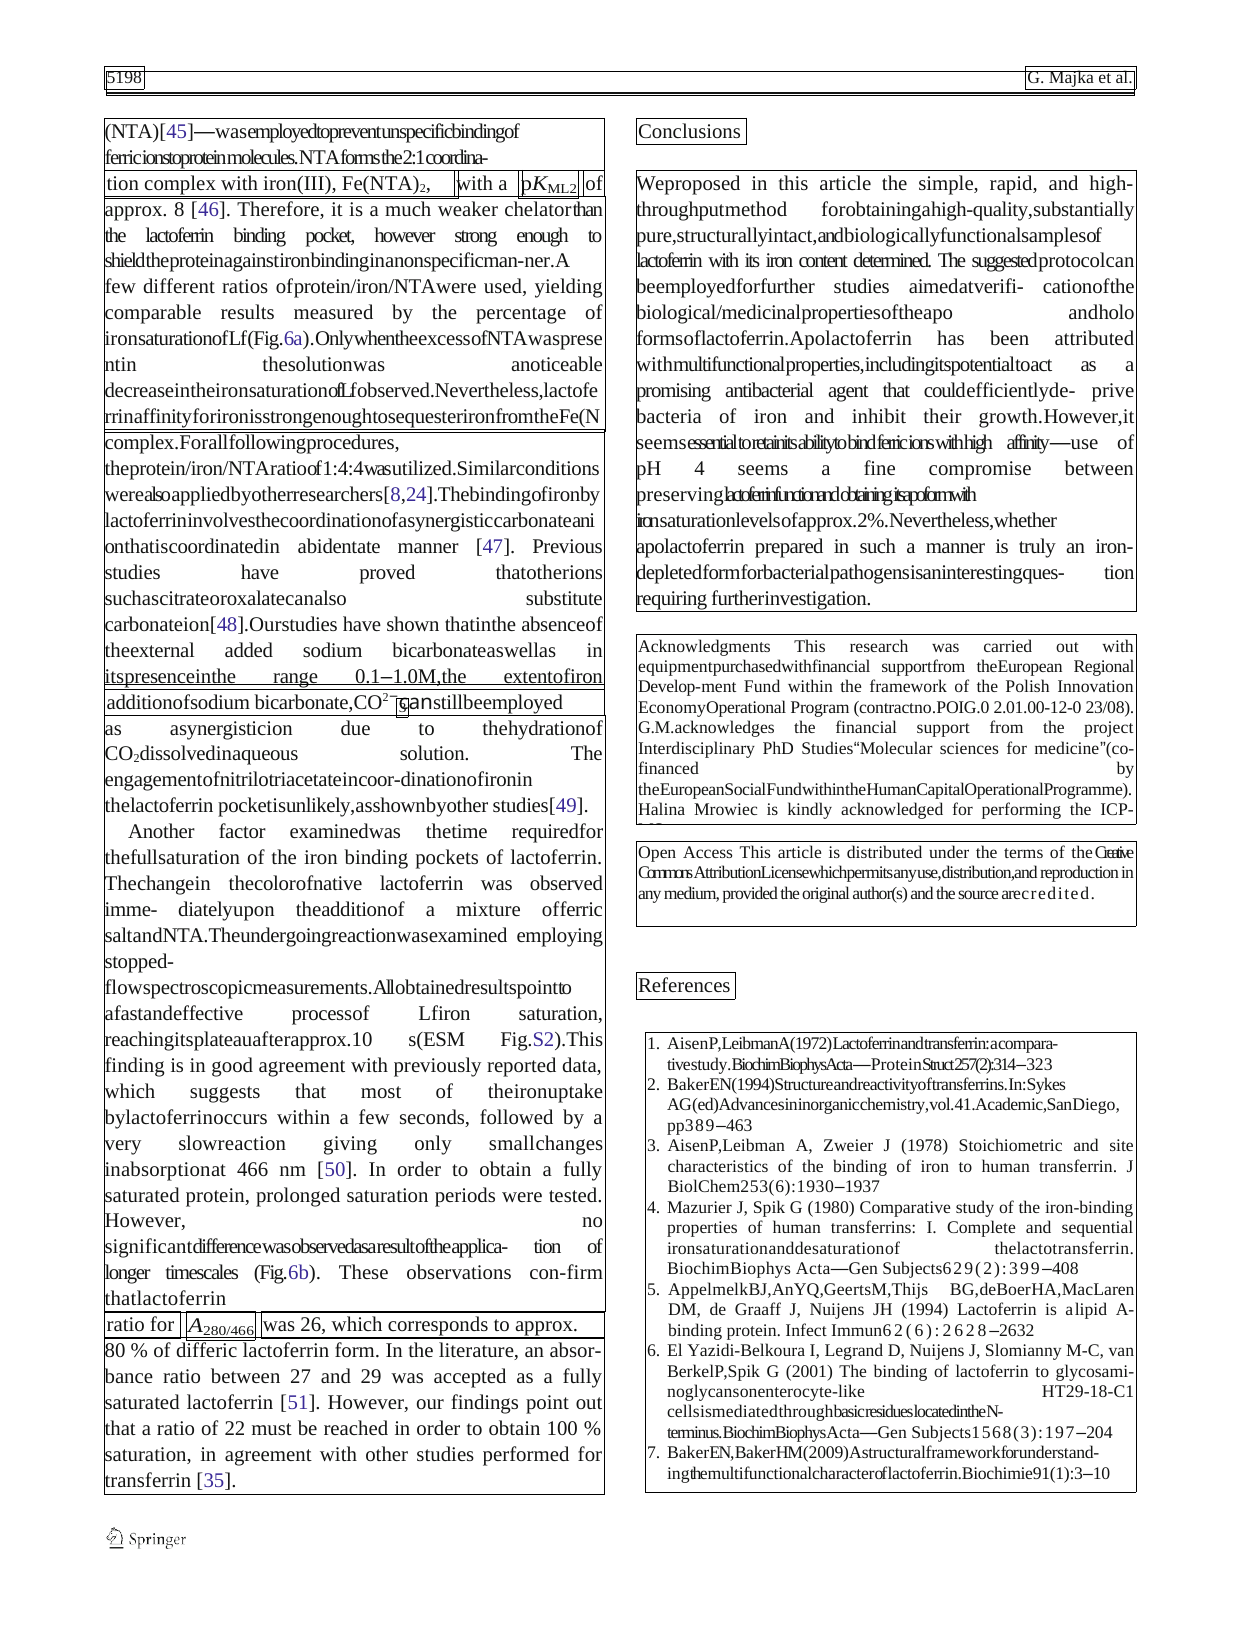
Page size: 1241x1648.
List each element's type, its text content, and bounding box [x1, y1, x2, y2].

text tion complex with iron(III), Fe(NTA)2, [106, 171, 454, 195]
text with a [456, 171, 518, 195]
list El Yazidi-Belkoura I, Legrand D, Nuijens J, Slomianny M-C, van BerkelP,Spik G (2001) The binding of lactoferrin to glycosami-noglycansonenterocyte-like HT29-18-C1 cellsismediatedthroughbasicresidueslocatedintheN-terminus.BiochimBiophysActa—Gen Subjects1568(3):197–204 [647, 1340, 1134, 1442]
text pKML2 [520, 171, 578, 196]
text Weproposed in this article the simple, rapid, and high-throughputmethod forobtainingahigh-quality,substantially pure,structurallyintact,andbiologicallyfunctionalsamplesof lactoferrin with its iron content determined. The suggestedprotocolcan beemployedforfurther studies aimedatverifi- cationofthe biological/medicinalpropertiesoftheapo andholo formsoflactoferrin.Apolactoferrin has been attributed withmultifunctionalproperties,includingitspotentialtoact as a promising antibacterial agent that couldefficientlyde- prive bacteria of iron and inhibit their growth.However,it seemsessentialtoretainitsabilitytobindferricionswithhigh affinity—use of pH 4 seems a fine compromise between preservinglactoferrinfunctionandobtainingitsapoformwith ironsaturationlevelsofapprox.2%.Nevertheless,whether apolactoferrin prepared in such a manner is truly an iron- depletedformforbacterialpathogensisaninterestingques- tion requiring furtherinvestigation. [637, 171, 1134, 610]
list AisenP,Leibman A, Zweier J (1978) Stoichiometric and site characteristics of the binding of iron to human transferrin. J BiolChem253(6):1930–1937 [647, 1135, 1134, 1197]
text 80 % of differic lactoferrin form. In the literature, an absor- bance ratio between 27 and 29 was accepted as a fully saturated lactoferrin [51]. However, our findings point out that a ratio of 22 must be reached in order to obtain 100 % saturation, in agreement with other studies performed for transferrin [35]. [105, 1338, 603, 1492]
text Another factor examinedwas thetime requiredfor thefullsaturation of the iron binding pockets of lactoferrin. Thechangein thecolorofnative lactoferrin was observed imme- diatelyupon theadditionof a mixture offerric saltandNTA.Theundergoingreactionwasexamined employing stopped-flowspectroscopicmeasurements.Allobtainedresultspointto afastandeffective processof Lfiron saturation, reachingitsplateauafterapprox.10 s(ESM Fig.S2).This finding is in good agreement with previously reported data, which suggests that most of theironuptake bylactoferrinoccurs within a few seconds, followed by a very slowreaction giving only smallchanges inabsorptionat 466 nm [50]. In order to obtain a fully saturated protein, prolonged saturation periods were tested. However, no significantdifferencewasobservedasaresultoftheapplica- tion of longer timescales (Fig.6b). These observations con-firm thatlactoferrin actsasathermodynamicallyandkineticallyefficientchelator for iron(III)ion. [105, 819, 603, 1312]
text Acknowledgments This research was carried out with equipmentpurchasedwithfinancial supportfrom theEuropean Regional Develop-ment Fund within the framework of the Polish Innovation EconomyOperational Program (contractno.POIG.0 2.01.00-12-0 23/08). G.M.acknowledges the financial support from the project Interdisciplinary PhD Studies“Molecular sciences for medicine”(co-financed by theEuropeanSocialFundwithintheHumanCapitalOperationalProgramme).Halina Mrowiec is kindly acknowledged for performing the ICP-MSmeasurements. [638, 635, 1134, 824]
picture [106, 1527, 186, 1549]
text 3 [398, 700, 408, 715]
text Open Access This article is distributed under the terms of theCreative CommonsAttributionLicensewhichpermitsanyuse,distribution,and reproduction in any medium, provided the original author(s) and the source arecredited. [638, 842, 1134, 903]
text complex.Forallfollowingprocedures, theprotein/iron/NTAratioof1:4:4wasutilized.Similarconditionswerealsoappliedbyotherresearchers[8,24].Thebindingofironbylactoferrininvolvesthecoordinationofasynergisticcarbonateanionthatiscoordinatedin abidentate manner [47]. Previous studies have proved thatotherions suchascitrateoroxalatecanalso substitute carbonateion[48].Ourstudies have shown thatinthe absenceof theexternal added sodium bicarbonateaswellas in itspresenceinthe range 0.1–1.0M,the extentofiron saturationisverysimilar(resultsnotshown).Evenwithoutthe [105, 430, 603, 684]
text A280/466 [188, 1312, 255, 1337]
text ratio for [106, 1312, 180, 1336]
text References [638, 973, 735, 997]
list BakerEN(1994)Structureandreactivityoftransferrins.In:Sykes AG(ed)Advancesininorganicchemistry,vol.41.Academic,SanDiego, pp389–463 [647, 1074, 1134, 1135]
list Mazurier J, Spik G (1980) Comparative study of the iron-binding properties of human transferrins: I. Complete and sequential ironsaturationanddesaturationof thelactotransferrin. BiochimBiophys Acta—Gen Subjects629(2):399–408 [647, 1197, 1134, 1278]
text [106, 67, 143, 71]
text as asynergisticion due to thehydrationof CO2dissolvedinaqueous solution. The engagementofnitrilotriacetateincoor-dinationofironin thelactoferrin pocketisunlikely,asshownbyother studies[49]. [105, 716, 603, 817]
text of [585, 171, 604, 195]
list AisenP,LeibmanA(1972)Lactoferrinandtransferrin:acompara- tivestudy.BiochimBiophysActa—ProteinStruct257(2):314–323 [647, 1033, 1134, 1074]
text was 26, which corresponds to approx. [263, 1312, 604, 1336]
list BakerEN,BakerHM(2009)Astructuralframeworkforunderstand-ingthemultifunctionalcharacteroflactoferrin.Biochimie91(1):3–10 [647, 1442, 1134, 1483]
text additionofsodium bicarbonate,CO2−canstillbeemployed [106, 686, 604, 715]
text approx. 8 [46]. Therefore, it is a much weaker chelatorthan the lactoferrin binding pocket, however strong enough to shieldtheproteinagainstironbindinginanonspecificman-ner.A few different ratios ofprotein/iron/NTAwere used, yielding comparable results measured by the percentage of ironsaturationofLf(Fig.6a).OnlywhentheexcessofNTAwaspresentin thesolutionwas anoticeable decreaseintheironsaturationofLfobserved.Nevertheless,lactoferrinaffinityforironisstrongenoughtosequesterironfromtheFe(NTA)2 [105, 197, 603, 429]
text 5198 [107, 72, 143, 87]
text Conclusions [638, 119, 746, 143]
text G. Majka et al. [1027, 67, 1136, 87]
list AppelmelkBJ,AnYQ,GeertsM,Thijs BG,deBoerHA,MacLaren DM, de Graaff J, Nuijens JH (1994) Lactoferrin is alipid A-binding protein. Infect Immun62(6):2628–2632 [647, 1279, 1134, 1340]
text (NTA)[45]—wasemployedtopreventunspecificbindingof ferricionstoproteinmolecules.NTAformsthe2:1coordina- [105, 119, 603, 169]
